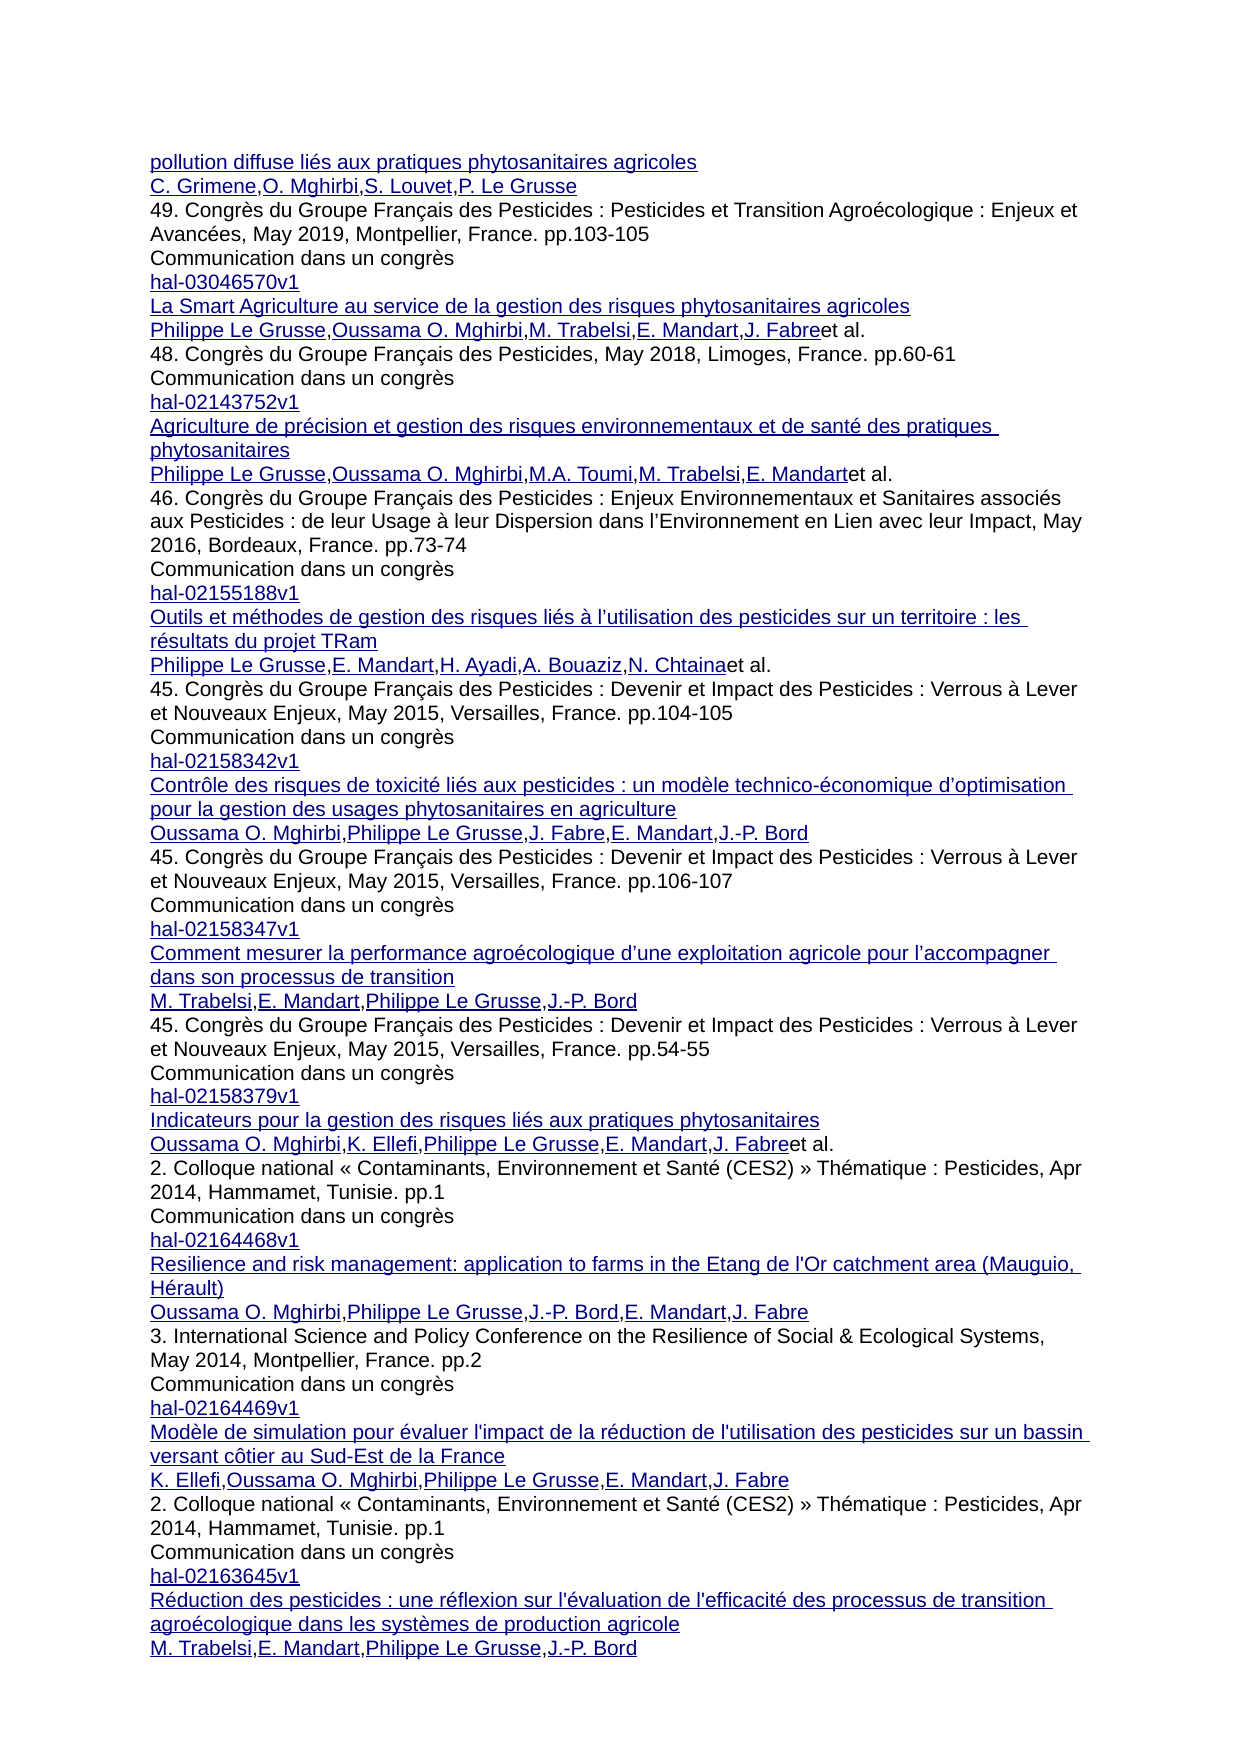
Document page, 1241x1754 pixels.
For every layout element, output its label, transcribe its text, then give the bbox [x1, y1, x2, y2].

table_cell Agriculture de précision et gestion des risques environnementaux et de santé des pratiques phytosanitaires Philippe Le Grusse,Oussama O. Mghirbi,M.A. Toumi,M. Trabelsi,E. Mandartet al. 46. Congrès du Groupe Français des Pesticides : Enjeux Environnementaux et Sanitaires associés aux Pesticides : de leur Usage à leur Dispersion dans l’Environnement en Lien avec leur Impact, May 2016, Bordeaux, France. pp.73-74 Communication dans un congrès hal-02155188v1 [150, 414, 1090, 605]
table_cell versant côtier au Sud-Est de la France K. Ellefi,Oussama O. Mghirbi,Philippe Le Grusse,E. Mandart,J. Fabre 2. Colloque national « Contaminants, Environnement et Santé (CES2) » Thématique : Pesticides, Apr 2014, Hammamet, Tunisie. pp.1 Communication dans un congrès hal-02163645v1 [150, 1442, 1090, 1587]
table_cell Comment mesurer la performance agroécologique d’une exploitation agricole pour l’accompagner dans son processus de transition M. Trabelsi,E. Mandart,Philippe Le Grusse,J.-P. Bord 45. Congrès du Groupe Français des Pesticides : Devenir et Impact des Pesticides : Verrous à Lever et Nouveaux Enjeux, May 2015, Versailles, France. pp.54-55 Communication dans un congrès hal-02158379v1 [150, 941, 1090, 1108]
table_cell Modèle de simulation pour évaluer l'impact de la réduction de l'utilisation des pesticides sur un bassin [150, 1420, 1090, 1441]
table_cell pollution diffuse liés aux pratiques phytosanitaires agricoles C. Grimene,O. Mghirbi,S. Louvet,P. Le Grusse 49. Congrès du Groupe Français des Pesticides : Pesticides et Transition Agroécologique : Enjeux et Avancées, May 2019, Montpellier, France. pp.103-105 Communication dans un congrès hal-03046570v1 [150, 150, 1090, 294]
table_cell Outils et méthodes de gestion des risques liés à l’utilisation des pesticides sur un territoire : les résultats du projet TRam Philippe Le Grusse,E. Mandart,H. Ayadi,A. Bouaziz,N. Chtainaet al. 45. Congrès du Groupe Français des Pesticides : Devenir et Impact des Pesticides : Verrous à Lever et Nouveaux Enjeux, May 2015, Versailles, France. pp.104-105 Communication dans un congrès hal-02158342v1 [150, 605, 1090, 773]
table_cell Resilience and risk management: application to farms in the Etang de l'Or catchment area (Mauguio, Hérault) Oussama O. Mghirbi,Philippe Le Grusse,J.-P. Bord,E. Mandart,J. Fabre 3. International Science and Policy Conference on the Resilience of Social & Ecological Systems, May 2014, Montpellier, France. pp.2 Communication dans un congrès hal-02164469v1 [150, 1252, 1090, 1420]
table_cell Indicateurs pour la gestion des risques liés aux pratiques phytosanitaires Oussama O. Mghirbi,K. Ellefi,Philippe Le Grusse,E. Mandart,J. Fabreet al. 2. Colloque national « Contaminants, Environnement et Santé (CES2) » Thématique : Pesticides, Apr 2014, Hammamet, Tunisie. pp.1 Communication dans un congrès hal-02164468v1 [150, 1108, 1090, 1252]
table_cell Réduction des pesticides : une réflexion sur l'évaluation de l'efficacité des processus de transition agroécologique dans les systèmes de production agricole M. Trabelsi,E. Mandart,Philippe Le Grusse,J.-P. Bord [150, 1588, 1090, 1659]
table_cell Contrôle des risques de toxicité liés aux pesticides : un modèle technico-économique d’optimisation pour la gestion des usages phytosanitaires en agriculture Oussama O. Mghirbi,Philippe Le Grusse,J. Fabre,E. Mandart,J.-P. Bord 45. Congrès du Groupe Français des Pesticides : Devenir et Impact des Pesticides : Verrous à Lever et Nouveaux Enjeux, May 2015, Versailles, France. pp.106-107 Communication dans un congrès hal-02158347v1 [150, 773, 1090, 941]
table_cell La Smart Agriculture au service de la gestion des risques phytosanitaires agricoles Philippe Le Grusse,Oussama O. Mghirbi,M. Trabelsi,E. Mandart,J. Fabreet al. 48. Congrès du Groupe Français des Pesticides, May 2018, Limoges, France. pp.60-61 Communication dans un congrès hal-02143752v1 [150, 294, 1090, 413]
